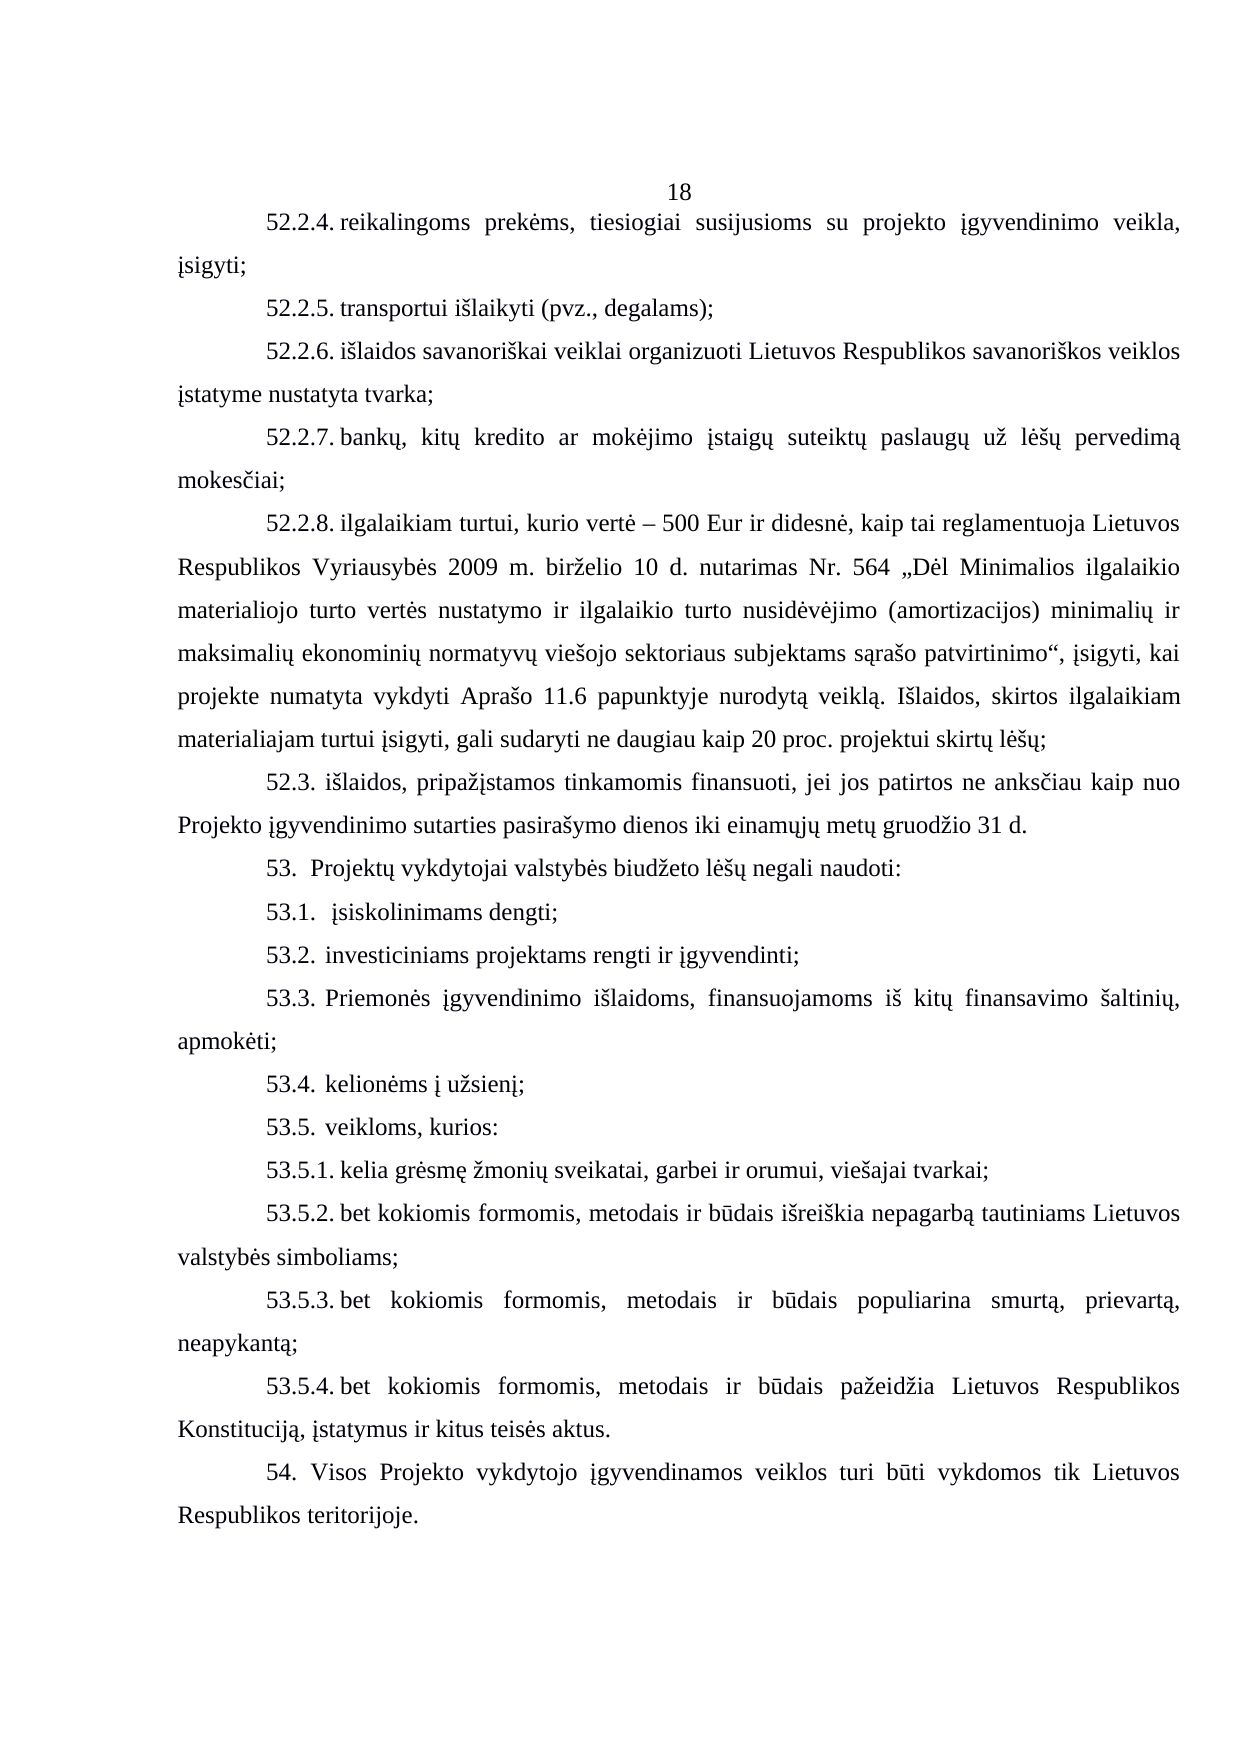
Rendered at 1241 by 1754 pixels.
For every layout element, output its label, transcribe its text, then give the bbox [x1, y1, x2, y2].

text 54. Visos Projekto vykdytojo įgyvendinamos veiklos turi būti vykdomos tik Lietuvos Respublikos teritorijoje. [177, 1457, 1181, 1529]
text 52.2.5. transportui išlaikyti (pvz., degalams); [177, 293, 1181, 322]
text 53. Projektų vykdytojai valstybės biudžeto lėšų negali naudoti: [177, 853, 1181, 882]
text 53.5.4. bet kokiomis formomis, metodais ir būdais pažeidžia Lietuvos Respublikos Konstituciją, įstatymus ir kitus teisės aktus. [177, 1371, 1181, 1443]
text 53.5.3. bet kokiomis formomis, metodais ir būdais populiarina smurtą, prievartą, neapykantą; [177, 1285, 1181, 1357]
text 52.3. išlaidos, pripažįstamos tinkamomis finansuoti, jei jos patirtos ne anksčiau kaip nuo Projekto įgyvendinimo sutarties pasirašymo dienos iki einamųjų metų gruodžio 31 d. [177, 767, 1181, 839]
text 53.5.2. bet kokiomis formomis, metodais ir būdais išreiškia nepagarbą tautiniams Lietuvos valstybės simboliams; [177, 1198, 1181, 1270]
text 52.2.6. išlaidos savanoriškai veiklai organizuoti Lietuvos Respublikos savanoriškos veiklos įstatyme nustatyta tvarka; [177, 336, 1181, 408]
text 52.2.4. reikalingoms prekėms, tiesiogiai susijusioms su projekto įgyvendinimo veikla, įsigyti; [177, 207, 1181, 278]
text 53.2. investiciniams projektams rengti ir įgyvendinti; [177, 940, 1181, 968]
text 53.3. Priemonės įgyvendinimo išlaidoms, finansuojamoms iš kitų finansavimo šaltinių, apmokėti; [177, 983, 1181, 1055]
text 53.4. kelionėms į užsienį; [177, 1069, 1181, 1098]
text 53.5. veikloms, kurios: [177, 1112, 1181, 1141]
text 53.5.1. kelia grėsmę žmonių sveikatai, garbei ir orumui, viešajai tvarkai; [177, 1155, 1181, 1184]
text 52.2.8. ilgalaikiam turtui, kurio vertė – 500 Eur ir didesnė, kaip tai reglamentuoja Lietuvos Respublikos Vyriausybės 2009 m. birželio 10 d. nutarimas Nr. 564 „Dėl Minimalios ilgalaikio materialiojo turto vertės nustatymo ir ilgalaikio turto nusidėvėjimo (amortizacijos) minimalių ir maksimalių ekonominių normatyvų viešojo sektoriaus subjektams sąrašo patvirtinimo“, įsigyti, kai projekte numatyta vykdyti Aprašo 11.6 papunktyje nurodytą veiklą. Išlaidos, skirtos ilgalaikiam materialiajam turtui įsigyti, gali sudaryti ne daugiau kaip 20 proc. projektui skirtų lėšų; [177, 508, 1181, 753]
text 52.2.7. bankų, kitų kredito ar mokėjimo įstaigų suteiktų paslaugų už lėšų pervedimą mokesčiai; [177, 422, 1181, 494]
text 53.1. įsiskolinimams dengti; [177, 897, 1181, 925]
